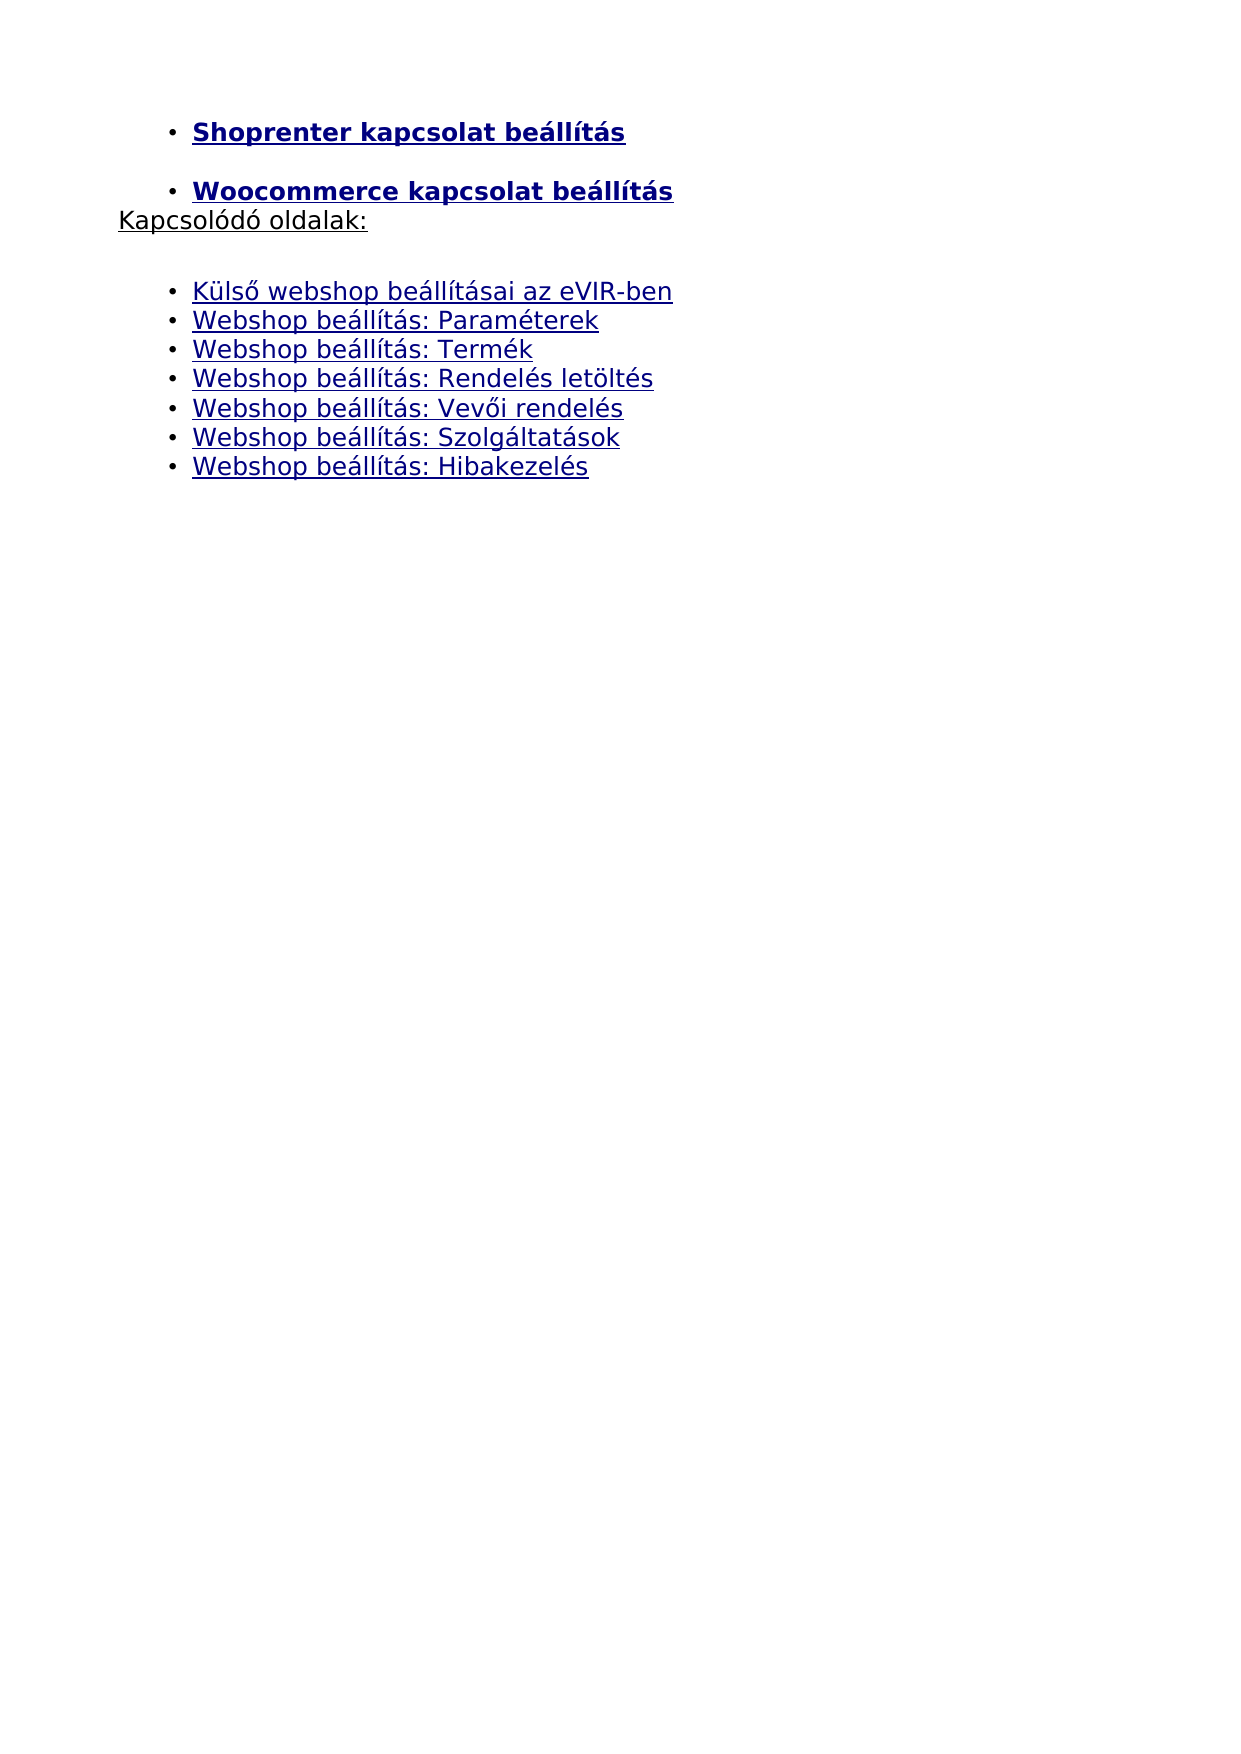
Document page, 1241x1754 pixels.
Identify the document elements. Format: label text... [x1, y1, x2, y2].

list Webshop beállítás: Hibakezelés [177, 452, 1122, 481]
list Webshop beállítás: Szolgáltatások [177, 423, 1122, 452]
list Woocommerce kapcsolat beállítás [177, 177, 1122, 206]
list Webshop beállítás: Vevői rendelés [177, 394, 1122, 423]
list Webshop beállítás: Termék [177, 335, 1122, 364]
list Külső webshop beállításai az eVIR-ben [177, 277, 1122, 306]
list Shoprenter kapcsolat beállítás [177, 118, 1122, 147]
list Webshop beállítás: Paraméterek [177, 306, 1122, 335]
list Webshop beállítás: Rendelés letöltés [177, 364, 1122, 394]
text Kapcsolódó oldalak: [118, 206, 1122, 235]
